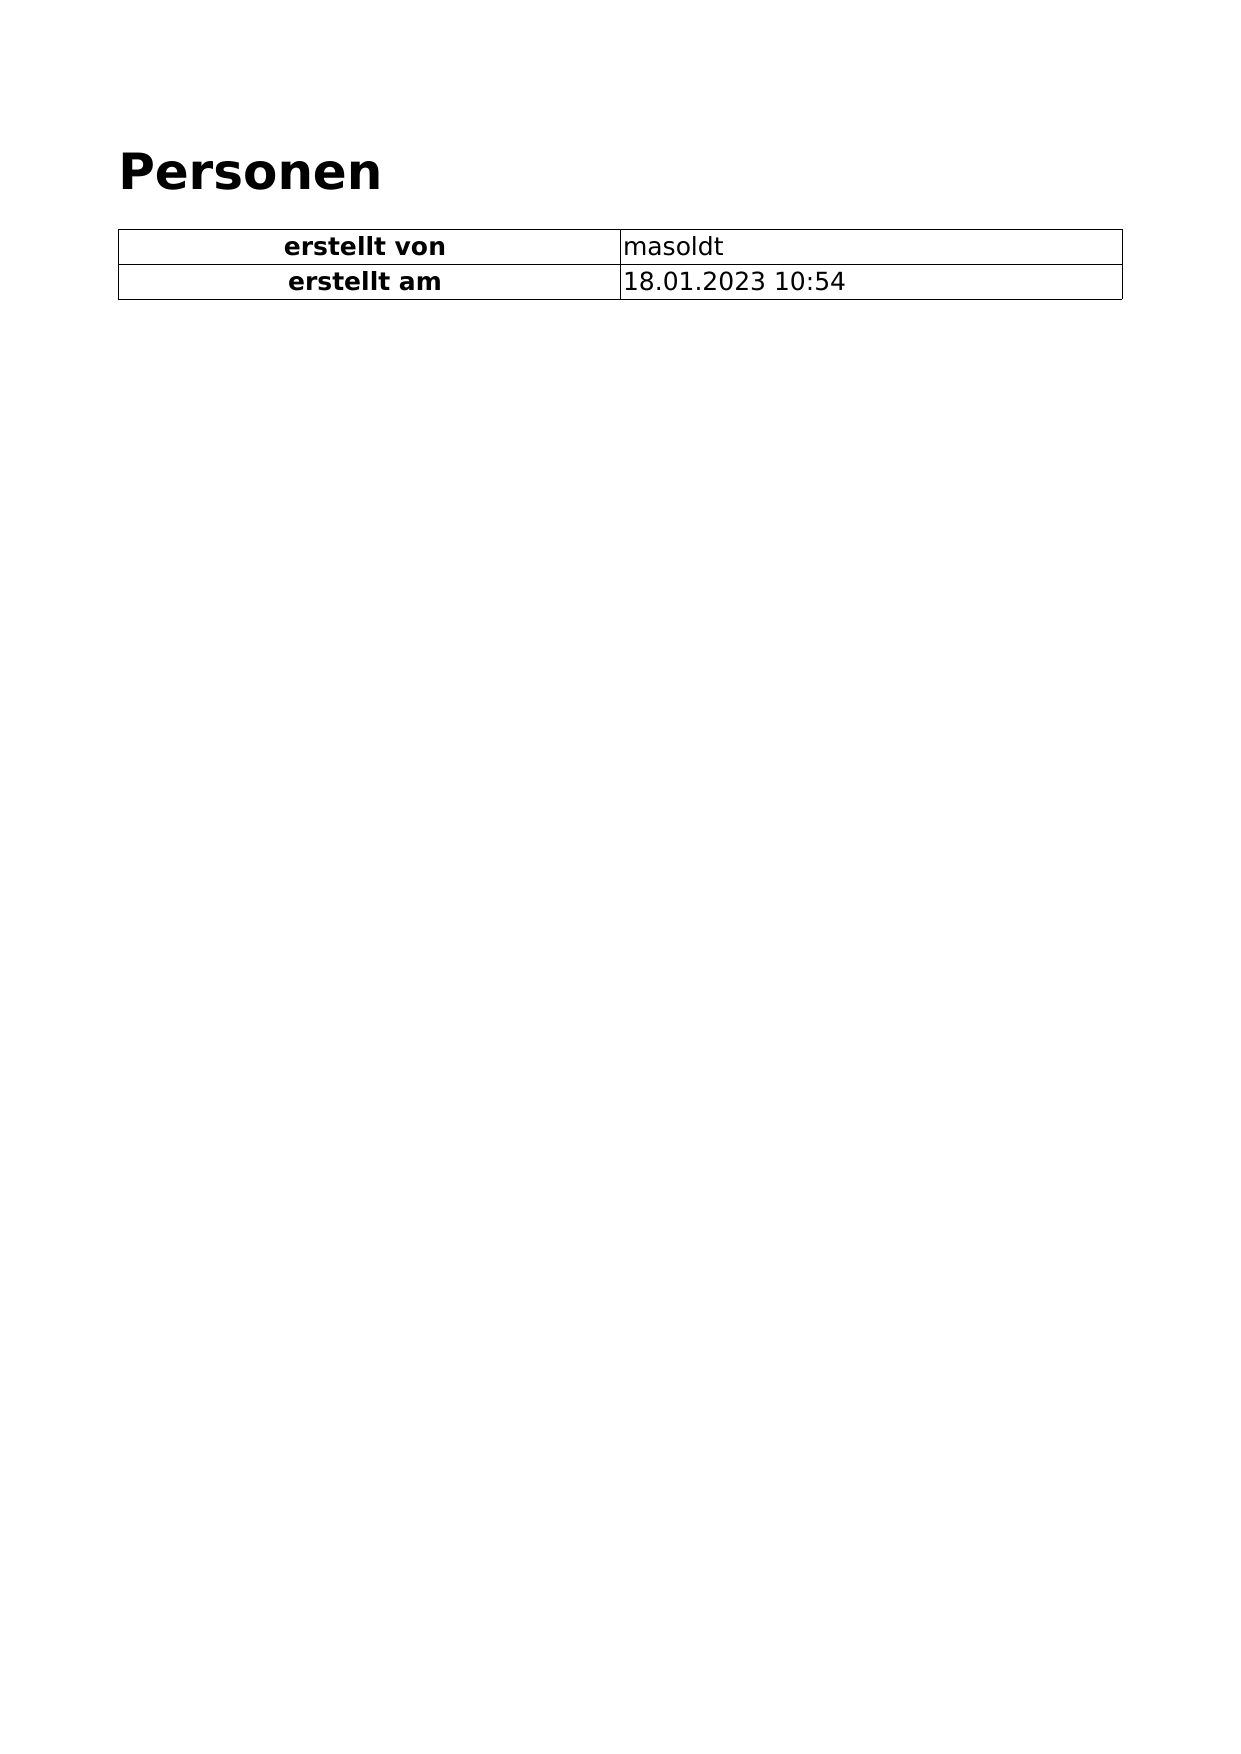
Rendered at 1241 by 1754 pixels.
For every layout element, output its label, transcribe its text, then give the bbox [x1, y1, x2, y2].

subtitle Personen [118, 143, 1122, 201]
table_cell erstellt am [119, 265, 620, 299]
table_cell 18.01.2023 10:54 [621, 265, 1122, 299]
table_header erstellt von [119, 230, 620, 264]
table_header masoldt [621, 230, 1122, 264]
